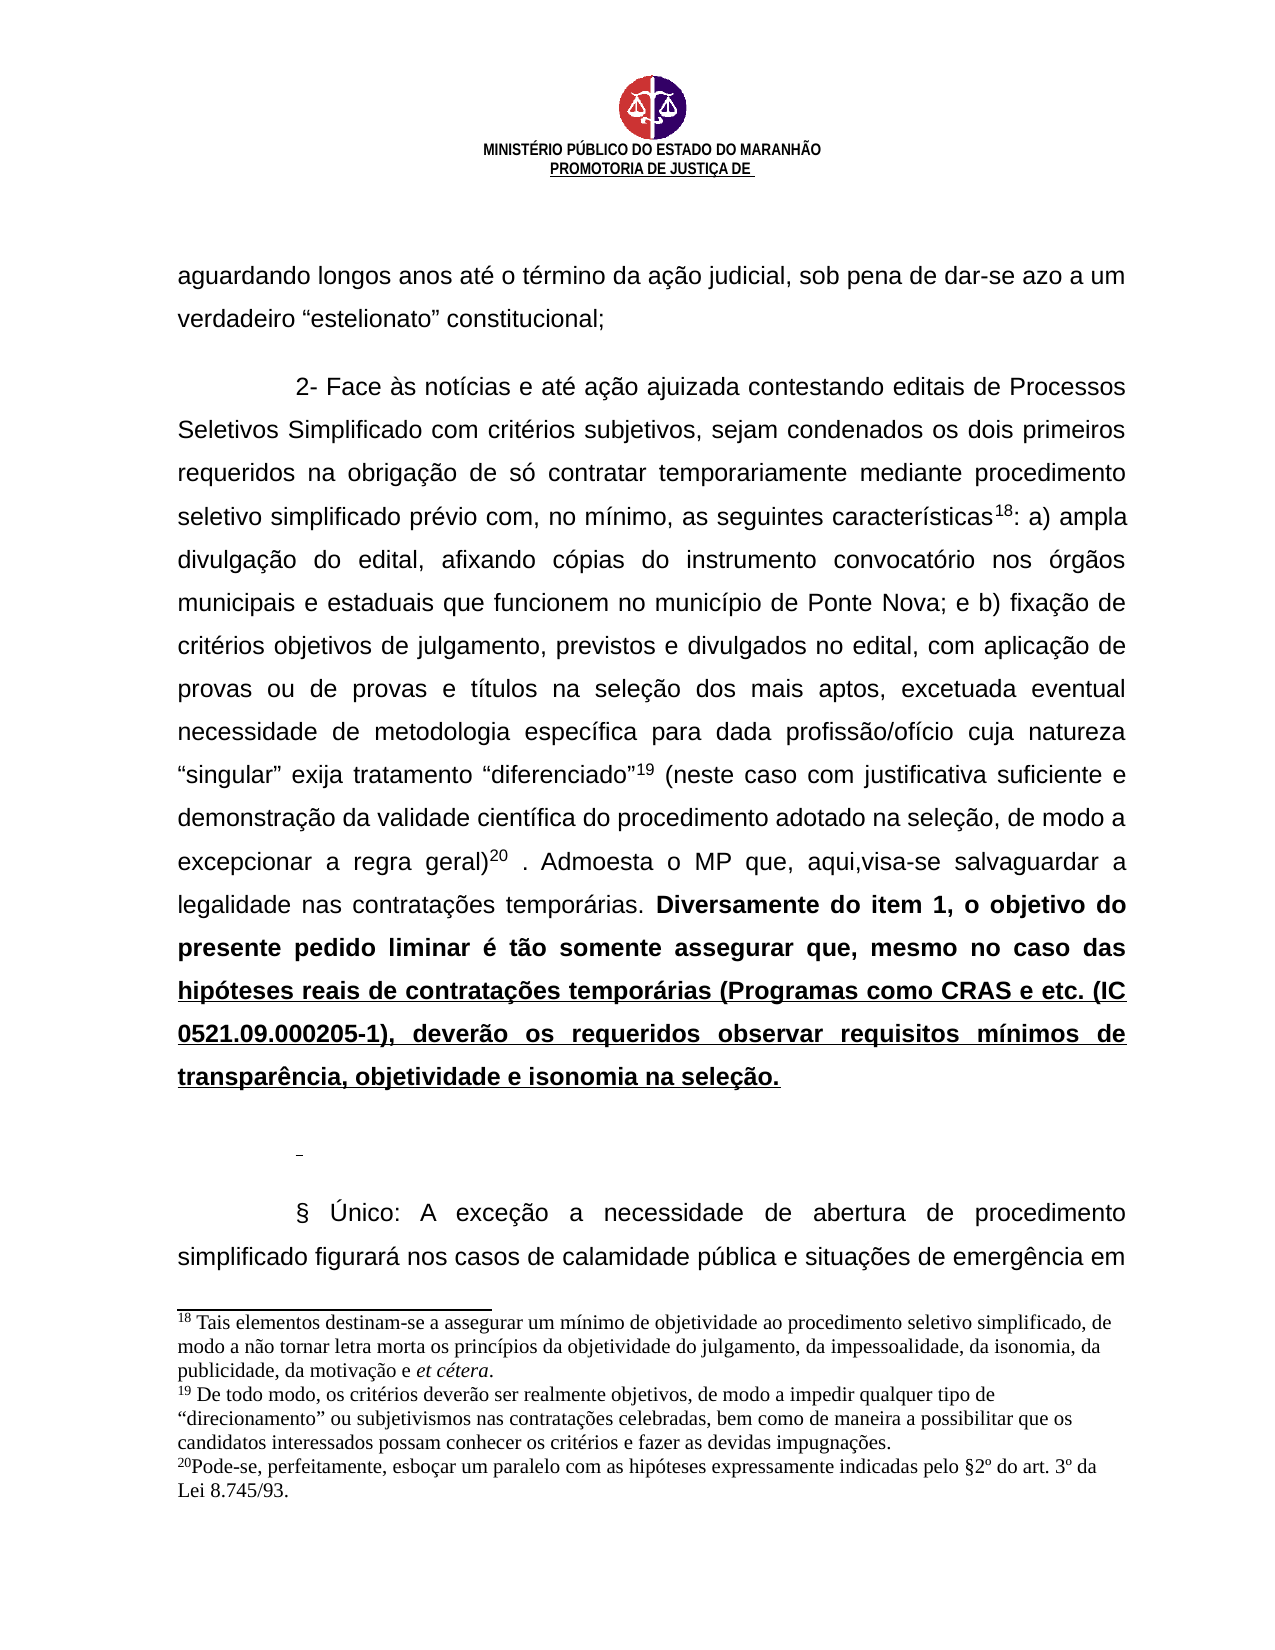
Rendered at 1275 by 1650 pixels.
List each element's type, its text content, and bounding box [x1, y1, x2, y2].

picture [618, 75, 687, 140]
text Tais elementos destinam-se a assegurar um mínimo de objetividade ao procedimento seletivo simplificado, de modo a não tornar letra morta os princípios da objetividade do julgamento, da impessoalidade, da isonomia, da publicidade, da motivação e et cétera. [177, 1310, 1127, 1382]
text De todo modo, os critérios deverão ser realmente objetivos, de modo a impedir qualquer tipo de “direcionamento” ou subjetivismos nas contratações celebradas, bem como de maneira a possibilitar que os candidatos interessados possam conhecer os critérios e fazer as devidas impugnações. [177, 1382, 1127, 1454]
text § Único: A exceção a necessidade de abertura de procedimento simplificado figurará nos casos de calamidade pública e situações de emergência em [177, 1198, 1127, 1270]
text Pode-se, perfeitamente, esboçar um paralelo com as hipóteses expressamente indicadas pelo §2º do art. 3º da Lei 8.745/93. [177, 1454, 1127, 1502]
text aguardando longos anos até o término da ação judicial, sob pena de dar-se azo a um verdadeiro “estelionato” constitucional; [177, 261, 1127, 333]
text transparência, objetividade e isonomia na seleção. [177, 1045, 1127, 1091]
text 2- Face às notícias e até ação ajuizada contestando editais de Processos Seletivos Simplificado com critérios subjetivos, sejam condenados os dois primeiros requeridos na obrigação de só contratar temporariamente mediante procedimento seletivo simplificado prévio com, no mínimo, as seguintes características: a) ampla divulgação do edital, afixando cópias do instrumento convocatório nos órgãos municipais e estaduais que funcionem no município de Ponte Nova; e b) fixação de critérios objetivos de julgamento, previstos e divulgados no edital, com aplicação de provas ou de provas e títulos na seleção dos mais aptos, excetuada eventual necessidade de metodologia específica para dada profissão/ofício cuja natureza “singular” exija tratamento “diferenciado” (neste caso com justificativa suficiente e demonstração da validade científica do procedimento adotado na seleção, de modo a excepcionar a regra geral) . Admoesta o MP que, aqui,visa-se salvaguardar a legalidade nas contratações temporárias. Diversamente do item 1, o objetivo do presente pedido liminar é tão somente assegurar que, mesmo no caso das hipóteses reais de contratações temporárias (Programas como CRAS e etc. (IC [177, 372, 1127, 1001]
text 0521.09.000205-1), deverão os requeridos observar requisitos mínimos de [177, 1002, 1127, 1044]
